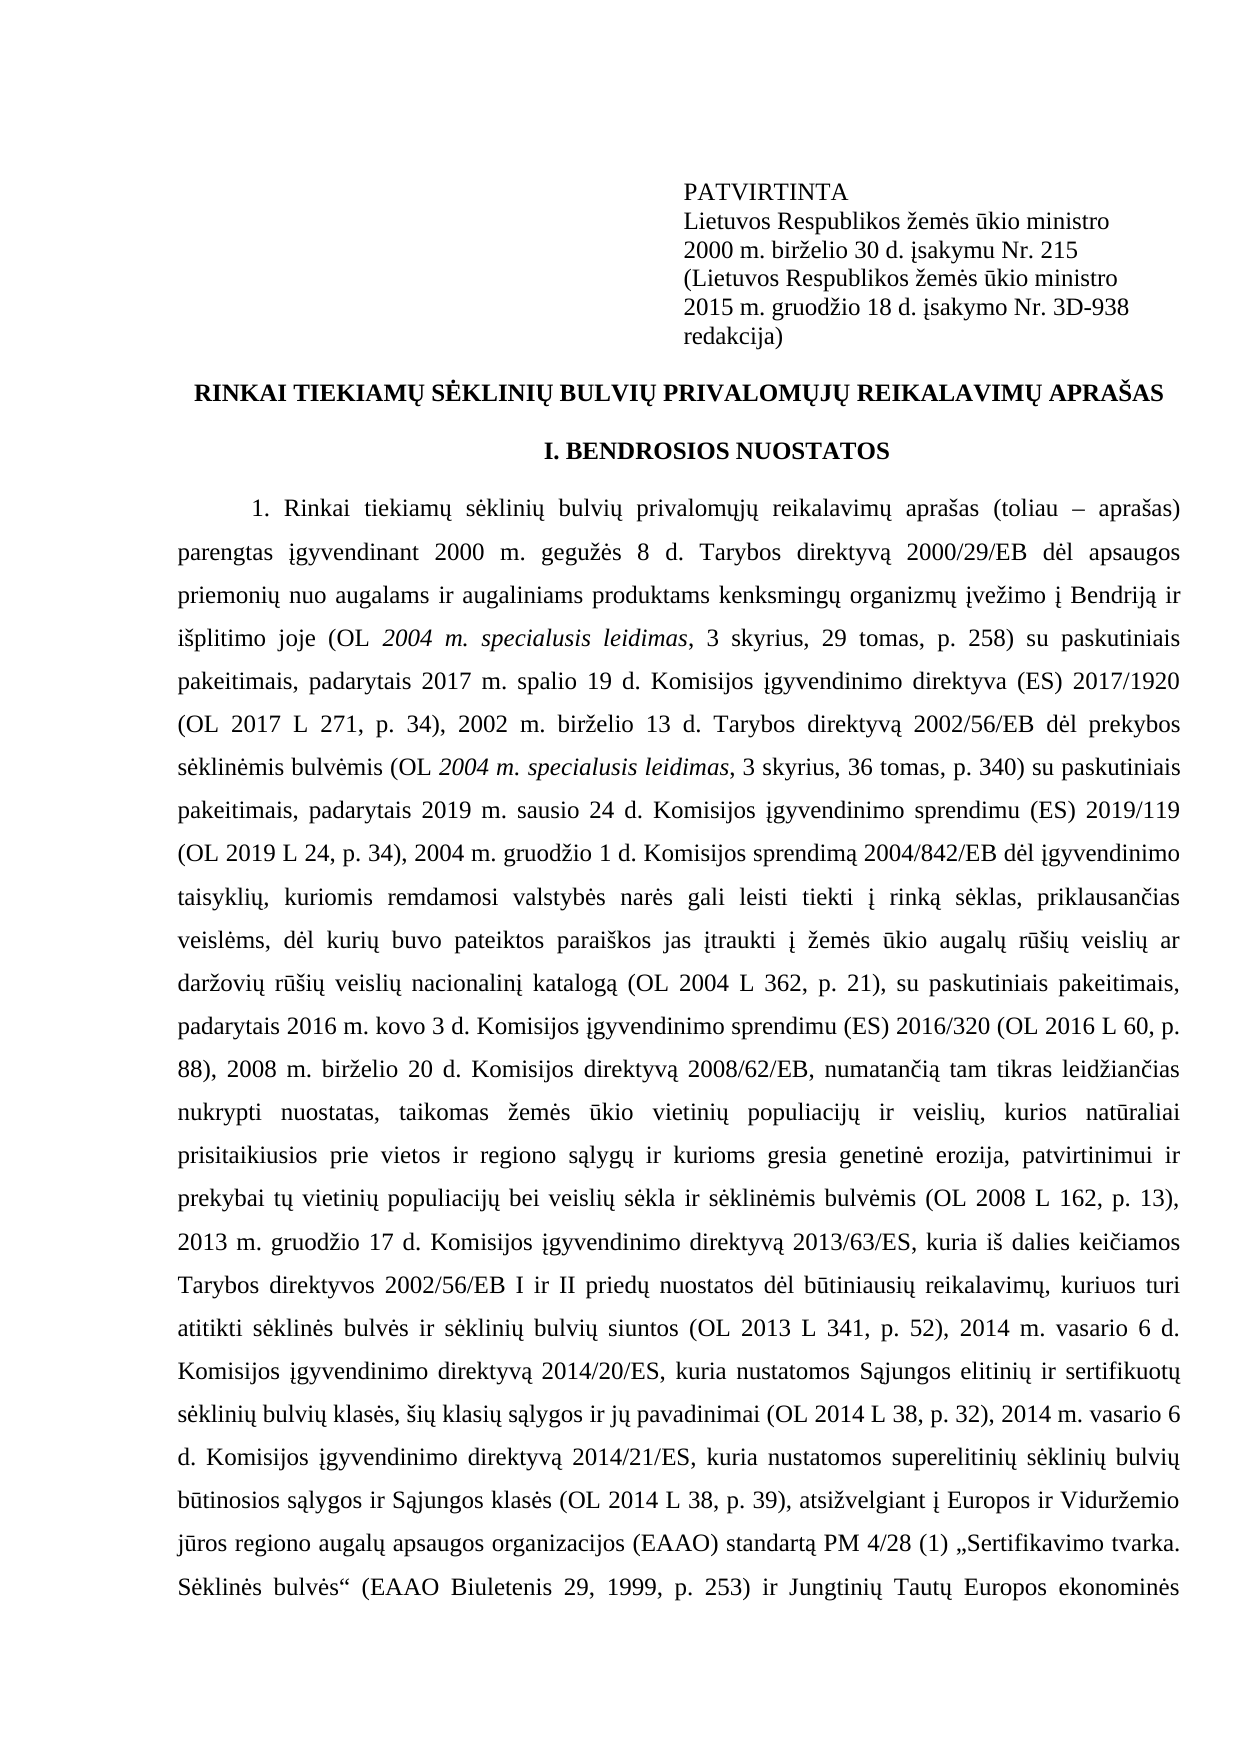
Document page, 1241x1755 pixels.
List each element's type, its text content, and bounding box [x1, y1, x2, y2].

text 2015 m. gruodžio 18 d. įsakymo Nr. 3D-938 [683, 292, 1181, 321]
text Lietuvos Respublikos žemės ūkio ministro [683, 206, 1181, 235]
text 1. Rinkai tiekiamų sėklinių bulvių privalomųjų reikalavimų aprašas (toliau – aprašas) parengtas įgyvendinant 2000 m. gegužės 8 d. Tarybos direktyvą 2000/29/EB dėl apsaugos priemonių nuo augalams ir augaliniams produktams kenksmingų organizmų įvežimo į Bendriją ir išplitimo joje (OL 2004 m. specialusis leidimas, 3 skyrius, 29 tomas, p. 258) su paskutiniais pakeitimais, padarytais 2017 m. spalio 19 d. Komisijos įgyvendinimo direktyva (ES) 2017/1920 (OL 2017 L 271, p. 34), 2002 m. birželio 13 d. Tarybos direktyvą 2002/56/EB dėl prekybos sėklinėmis bulvėmis (OL 2004 m. specialusis leidimas, 3 skyrius, 36 tomas, p. 340) su paskutiniais pakeitimais, padarytais 2019 m. sausio 24 d. Komisijos įgyvendinimo sprendimu (ES) 2019/119 (OL 2019 L 24, p. 34), 2004 m. gruodžio 1 d. Komisijos sprendimą 2004/842/EB dėl įgyvendinimo taisyklių, kuriomis remdamosi valstybės narės gali leisti tiekti į rinką sėklas, priklausančias veislėms, dėl kurių buvo pateiktos paraiškos jas įtraukti į žemės ūkio augalų rūšių veislių ar daržovių rūšių veislių nacionalinį katalogą (OL 2004 L 362, p. 21), su paskutiniais pakeitimais, padarytais 2016 m. kovo 3 d. Komisijos įgyvendinimo sprendimu (ES) 2016/320 (OL 2016 L 60, p. 88), 2008 m. birželio 20 d. Komisijos direktyvą 2008/62/EB, numatančią tam tikras leidžiančias nukrypti nuostatas, taikomas žemės ūkio vietinių populiacijų ir veislių, kurios natūraliai prisitaikiusios prie vietos ir regiono sąlygų ir kurioms gresia genetinė erozija, patvirtinimui ir prekybai tų vietinių populiacijų bei veislių sėkla ir sėklinėmis bulvėmis (OL 2008 L 162, p. 13), 2013 m. gruodžio 17 d. Komisijos įgyvendinimo direktyvą 2013/63/ES, kuria iš dalies keičiamos Tarybos direktyvos 2002/56/EB I ir II priedų nuostatos dėl būtiniausių reikalavimų, kuriuos turi atitikti sėklinės bulvės ir sėklinių bulvių siuntos (OL 2013 L 341, p. 52), 2014 m. vasario 6 d. Komisijos įgyvendinimo direktyvą 2014/20/ES, kuria nustatomos Sąjungos elitinių ir sertifikuotų sėklinių bulvių klasės, šių klasių sąlygos ir jų pavadinimai (OL 2014 L 38, p. 32), 2014 m. vasario 6 d. Komisijos įgyvendinimo direktyvą 2014/21/ES, kuria nustatomos superelitinių sėklinių bulvių būtinosios sąlygos ir Sąjungos klasės (OL 2014 L 38, p. 39), atsižvelgiant į Europos ir Viduržemio jūros regiono augalų apsaugos organizacijos (EAAO) standartą PM 4/28 (1) „Sertifikavimo tvarka. Sėklinės bulvės“ (EAAO Biuletenis 29, 1999, p. 253) ir Jungtinių Tautų Europos ekonominės [177, 493, 1181, 1600]
text 2000 m. birželio 30 d. įsakymu Nr. 215 [683, 235, 1181, 263]
text PATVIRTINTA [683, 177, 1181, 206]
text redakcija) [683, 321, 1181, 350]
text RINKAI TIEKIAMŲ SĖKLINIŲ BULVIŲ PRIVALOMŲJŲ REIKALAVIMŲ APRAŠAS [177, 378, 1181, 407]
text I. BENDROSIOS NUOSTATOS [177, 436, 1181, 465]
text (Lietuvos Respublikos žemės ūkio ministro [683, 263, 1181, 292]
